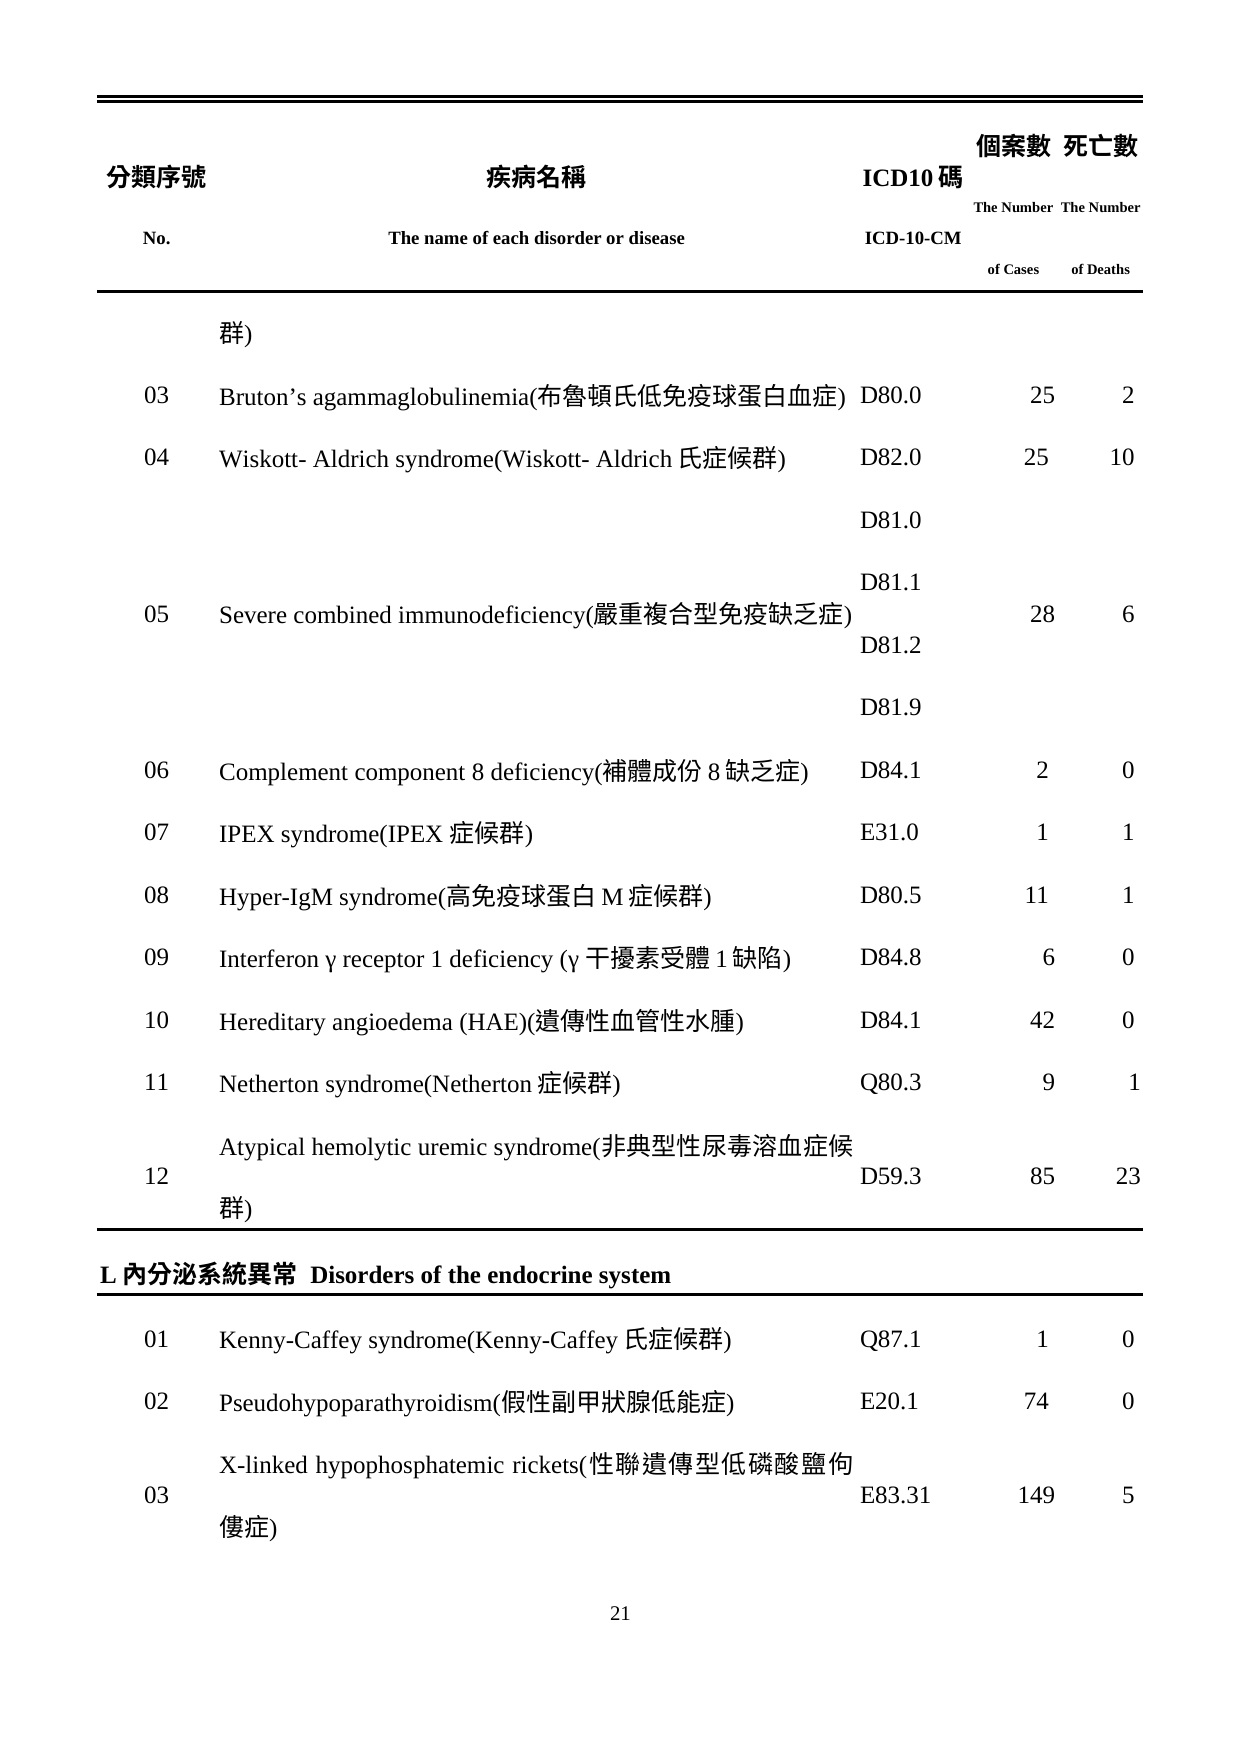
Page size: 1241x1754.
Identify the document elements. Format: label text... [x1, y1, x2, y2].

table_cell D82.0 [857, 415, 969, 478]
table_cell E20.1 [857, 1359, 969, 1421]
table_cell D84.8 [857, 915, 969, 978]
table_cell 0 [1058, 915, 1143, 978]
table_cell 10 [1058, 415, 1143, 478]
table_cell [969, 293, 1057, 353]
table_cell 1 [1058, 853, 1143, 915]
table_cell E83.31 [857, 1421, 969, 1546]
table_cell 6 [1058, 478, 1143, 728]
table_cell 2 [969, 728, 1057, 790]
table_cell 1 [969, 1296, 1057, 1359]
table_cell D84.1 [857, 978, 969, 1040]
table_cell Pseudohypoparathyroidism(假性副甲狀腺低能症) [216, 1359, 857, 1421]
table_cell 07 [97, 790, 216, 853]
table_header 分類序號 No. [97, 103, 216, 290]
table_cell 11 [97, 1040, 216, 1103]
table_cell 05 [97, 478, 216, 728]
table_cell 1 [1058, 790, 1143, 853]
table_cell 0 [1058, 1359, 1143, 1421]
table_cell 42 [969, 978, 1057, 1040]
table_cell 0 [1058, 728, 1143, 790]
table_cell 149 [969, 1421, 1057, 1546]
table_cell Hyper-IgM syndrome(高免疫球蛋白M症候群) [216, 853, 857, 915]
table_cell 23 [1058, 1103, 1143, 1228]
table_cell D59.3 [857, 1103, 969, 1228]
table_cell 9 [969, 1040, 1057, 1103]
table_cell Kenny-Caffey syndrome(Kenny-Caffey氏症候群) [216, 1296, 857, 1359]
table_cell 09 [97, 915, 216, 978]
table_cell L 內分泌系統異常 Disorders of the endocrine system [97, 1231, 1143, 1293]
table_cell 2 [1058, 353, 1143, 415]
table_header 疾病名稱 The name of each disorder or disease [216, 103, 857, 290]
table_cell 28 [969, 478, 1057, 728]
table_cell D81.0 D81.1 D81.2 D81.9 [857, 478, 969, 728]
table_cell 6 [969, 915, 1057, 978]
table_cell Severe combined immunodeficiency(嚴重複合型免疫缺乏症) [216, 478, 857, 728]
table_cell D80.5 [857, 853, 969, 915]
table_cell 1 [969, 790, 1057, 853]
table_cell X-linked hypophosphatemic rickets(性聯遺傳型低磷酸鹽佝僂症) [216, 1421, 857, 1546]
table_cell 10 [97, 978, 216, 1040]
table_header ICD10碼 ICD-10-CM [857, 103, 969, 290]
table_cell 85 [969, 1103, 1057, 1228]
table_cell E31.0 [857, 790, 969, 853]
table_cell [857, 293, 969, 353]
table_cell 06 [97, 728, 216, 790]
table_cell 08 [97, 853, 216, 915]
table_cell 1 [1058, 1040, 1143, 1103]
table_cell 0 [1058, 978, 1143, 1040]
table_cell IPEX syndrome(IPEX 症候群) [216, 790, 857, 853]
table_cell 01 [97, 1296, 216, 1359]
table_header 死亡數 The Number of Deaths [1058, 103, 1143, 290]
table_cell [1058, 293, 1143, 353]
table_cell 5 [1058, 1421, 1143, 1546]
table_cell Hereditary angioedema (HAE)(遺傳性血管性水腫) [216, 978, 857, 1040]
table_cell 0 [1058, 1296, 1143, 1359]
table_cell [97, 293, 216, 353]
table_cell 74 [969, 1359, 1057, 1421]
table_cell Netherton syndrome(Netherton症候群) [216, 1040, 857, 1103]
table_cell 03 [97, 1421, 216, 1546]
table_cell 02 [97, 1359, 216, 1421]
table_cell 03 [97, 353, 216, 415]
table_cell Wiskott- Aldrich syndrome(Wiskott- Aldrich氏症候群) [216, 415, 857, 478]
table_cell 群) [216, 293, 857, 353]
table_cell 25 [969, 353, 1057, 415]
table_cell 11 [969, 853, 1057, 915]
table_cell Atypical hemolytic uremic syndrome(非典型性尿毒溶血症候群) [216, 1103, 857, 1228]
table_header 個案數 The Number of Cases [969, 103, 1057, 290]
table_cell Q80.3 [857, 1040, 969, 1103]
table_cell Bruton’s agammaglobulinemia(布魯頓氏低免疫球蛋白血症) [216, 353, 857, 415]
table_cell D80.0 [857, 353, 969, 415]
table_cell Complement component 8 deficiency(補體成份8缺乏症) [216, 728, 857, 790]
table_cell 25 [969, 415, 1057, 478]
table_cell 12 [97, 1103, 216, 1228]
table_cell 04 [97, 415, 216, 478]
table_cell Q87.1 [857, 1296, 969, 1359]
table_cell D84.1 [857, 728, 969, 790]
table_cell Interferon γ receptor 1 deficiency (γ 干擾素受體1缺陷) [216, 915, 857, 978]
